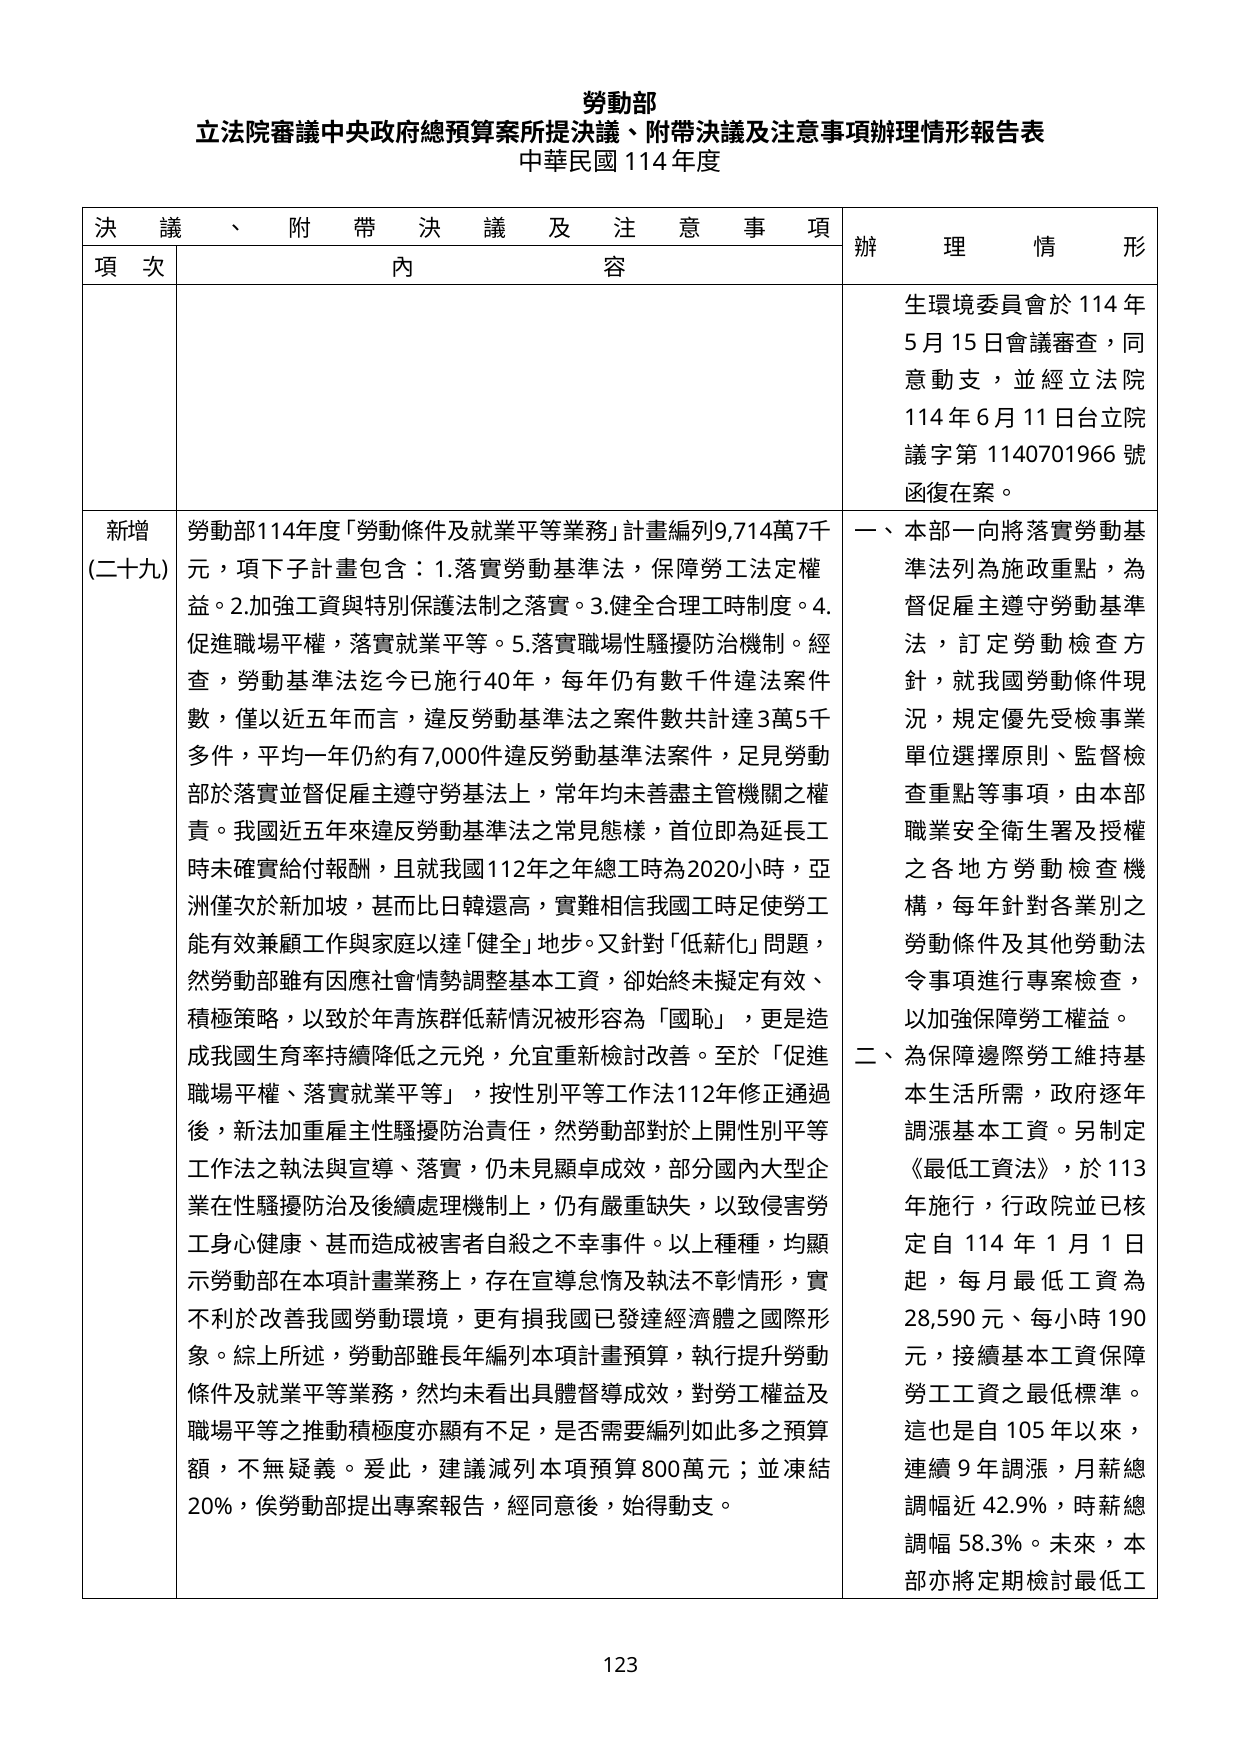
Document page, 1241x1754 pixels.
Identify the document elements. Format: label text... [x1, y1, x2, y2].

table_cell [177, 285, 842, 510]
table_cell [83, 285, 176, 510]
table_cell 項次 [83, 246, 176, 284]
table_header 決議、附帶決議及注意事項 [83, 208, 842, 245]
table_cell 生環境委員會於114年5月15日會議審查，同意動支，並經立法院114年6月11日台立院議字第1140701966號函復在案。 [843, 285, 1157, 510]
table_cell 本部一向將落實勞動基準法列為施政重點，為督促雇主遵守勞動基準法，訂定勞動檢查方針，就我國勞動條件現況，規定優先受檢事業單位選擇原則、監督檢查重點等事項，由本部職業安全衛生署及授權之各地方勞動檢查機構，每年針對各業別之勞動條件及其他勞動法令事項進行專案檢查，以加強保障勞工權益。 為保障邊際勞工維持基本生活所需，政府逐年調漲基本工資。另制定《最低工資法》，於113年施行，行政院並已核定自114年1月1日起，每月最低工資為28,590元、每小時190元，接續基本工資保障勞工工資之最低標準。這也是自105年以來，連續9年調漲，月薪總調幅近42.9%，時薪總調幅58.3%。未來，本部亦將定期檢討最低工 [843, 511, 1157, 1598]
table_cell 內 容 [177, 246, 842, 284]
table_header 辦理情形 [843, 208, 1157, 284]
table_cell 勞動部114年度「勞動條件及就業平等業務」計畫編列9,714萬7千元，項下子計畫包含：1.落實勞動基準法，保障勞工法定權益。2.加強工資與特別保護法制之落實。3.健全合理工時制度。4.促進職場平權，落實就業平等。5.落實職場性騷擾防治機制。經查，勞動基準法迄今已施行40年，每年仍有數千件違法案件數，僅以近五年而言，違反勞動基準法之案件數共計達3萬5千多件，平均一年仍約有7,000件違反勞動基準法案件，足見勞動部於落實並督促雇主遵守勞基法上，常年均未善盡主管機關之權責。我國近五年來違反勞動基準法之常見態樣，首位即為延長工時未確實給付報酬，且就我國112年之年總工時為2020小時，亞洲僅次於新加坡，甚而比日韓還高，實難相信我國工時足使勞工能有效兼顧工作與家庭以達「健全」地步。又針對「低薪化」問題，然勞動部雖有因應社會情勢調整基本工資，卻始終未擬定有效、積極策略，以致於年青族群低薪情況被形容為「國恥」，更是造成我國生育率持續降低之元兇，允宜重新檢討改善。至於「促進職場平權、落實就業平等」，按性別平等工作法112年修正通過後，新法加重雇主性騷擾防治責任，然勞動部對於上開性別平等工作法之執法與宣導、落實，仍未見顯卓成效，部分國內大型企業在性騷擾防治及後續處理機制上，仍有嚴重缺失，以致侵害勞工身心健康、甚而造成被害者自殺之不幸事件。以上種種，均顯示勞動部在本項計畫業務上，存在宣導怠惰及執法不彰情形，實不利於改善我國勞動環境，更有損我國已發達經濟體之國際形象。綜上所述，勞動部雖長年編列本項計畫預算，執行提升勞動條件及就業平等業務，然均未看出具體督導成效，對勞工權益及職場平等之推動積極度亦顯有不足，是否需要編列如此多之預算額，不無疑義。爰此，建議減列本項預算800萬元；並凍結20%，俟勞動部提出專案報告，經同意後，始得動支。 [177, 511, 842, 1598]
table_cell 新增 (二十九) [83, 511, 176, 1598]
